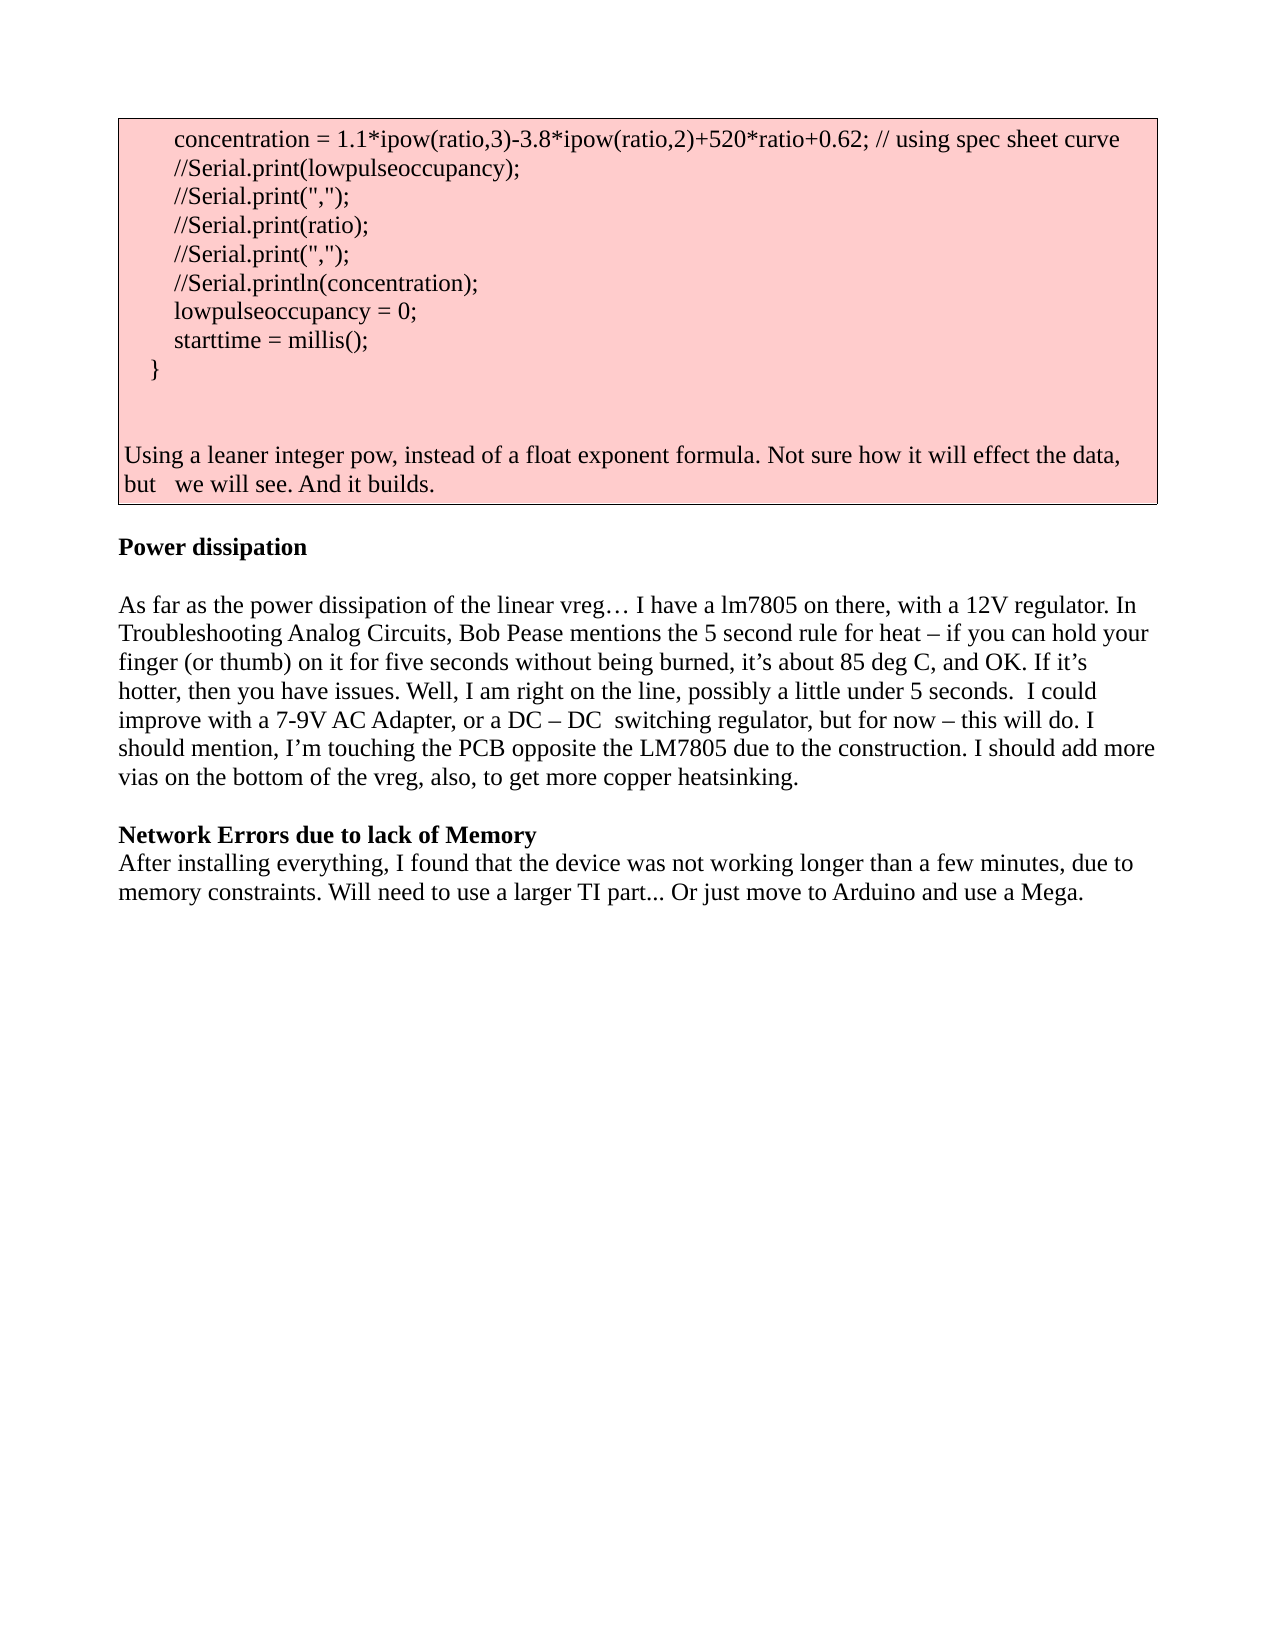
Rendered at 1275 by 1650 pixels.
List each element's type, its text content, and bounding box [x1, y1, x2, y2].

text Power dissipation [118, 532, 1157, 561]
table_header concentration = 1.1*ipow(ratio,3)-3.8*ipow(ratio,2)+520*ratio+0.62; // using spec sheet curve //Serial.print(lowpulseoccupancy); //Serial.print(","); //Serial.print(ratio); //Serial.print(","); //Serial.println(concentration); lowpulseoccupancy = 0; starttime = millis(); } Using a leaner integer pow, instead of a float exponent formula. Not sure how it will effect the data, but we will see. And it builds. [119, 119, 1157, 503]
text As far as the power dissipation of the linear vreg… I have a lm7805 on there, with a 12V regulator. In Troubleshooting Analog Circuits, Bob Pease mentions the 5 second rule for heat – if you can hold your finger (or thumb) on it for five seconds without being burned, it’s about 85 deg C, and OK. If it’s hotter, then you have issues. Well, I am right on the line, possibly a little under 5 seconds. I could improve with a 7-9V AC Adapter, or a DC – DC switching regulator, but for now – this will do. I should mention, I’m touching the PCB opposite the LM7805 due to the construction. I should add more vias on the bottom of the vreg, also, to get more copper heatsinking. [118, 590, 1157, 791]
text Network Errors due to lack of Memory [118, 820, 1157, 848]
text After installing everything, I found that the device was not working longer than a few minutes, due to memory constraints. Will need to use a larger TI part... Or just move to Arduino and use a Mega. [118, 848, 1157, 906]
